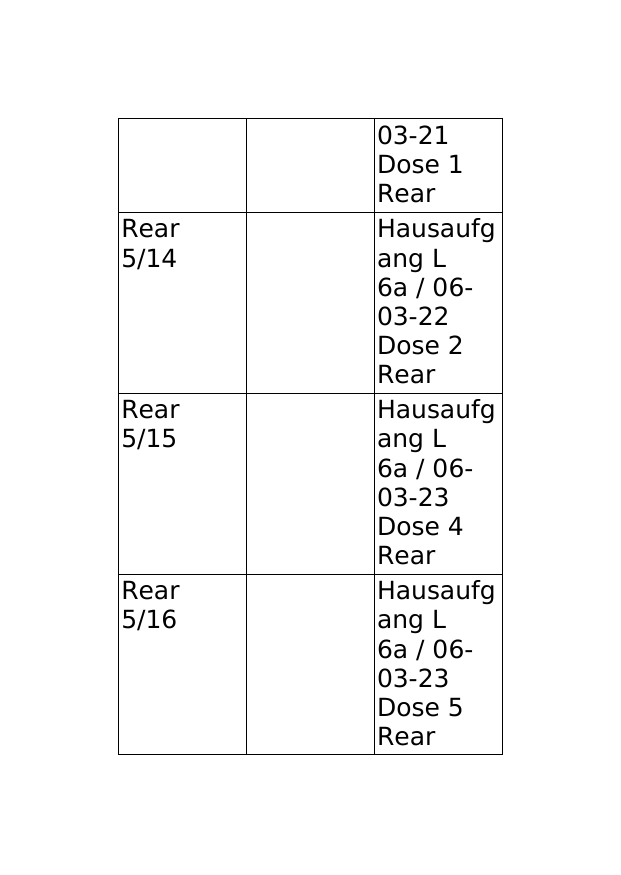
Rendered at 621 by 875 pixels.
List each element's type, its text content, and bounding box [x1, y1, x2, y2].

table_cell [247, 213, 374, 392]
table_cell Rear 5/15 [119, 394, 246, 573]
table_cell Rear 5/14 [119, 213, 246, 392]
table_cell Hausaufgang L 6a / 06-03-22 Dose 2 Rear [375, 213, 502, 392]
table_cell 03-21 Dose 1 Rear [375, 119, 502, 212]
table_cell Hausaufgang L 6a / 06-03-23 Dose 4 Rear [375, 394, 502, 573]
table_cell [247, 575, 374, 754]
table_cell [247, 119, 374, 212]
table_cell Rear 5/16 [119, 575, 246, 754]
table_cell [119, 119, 246, 212]
table_cell [247, 394, 374, 573]
table_cell Hausaufgang L 6a / 06-03-23 Dose 5 Rear [375, 575, 502, 754]
